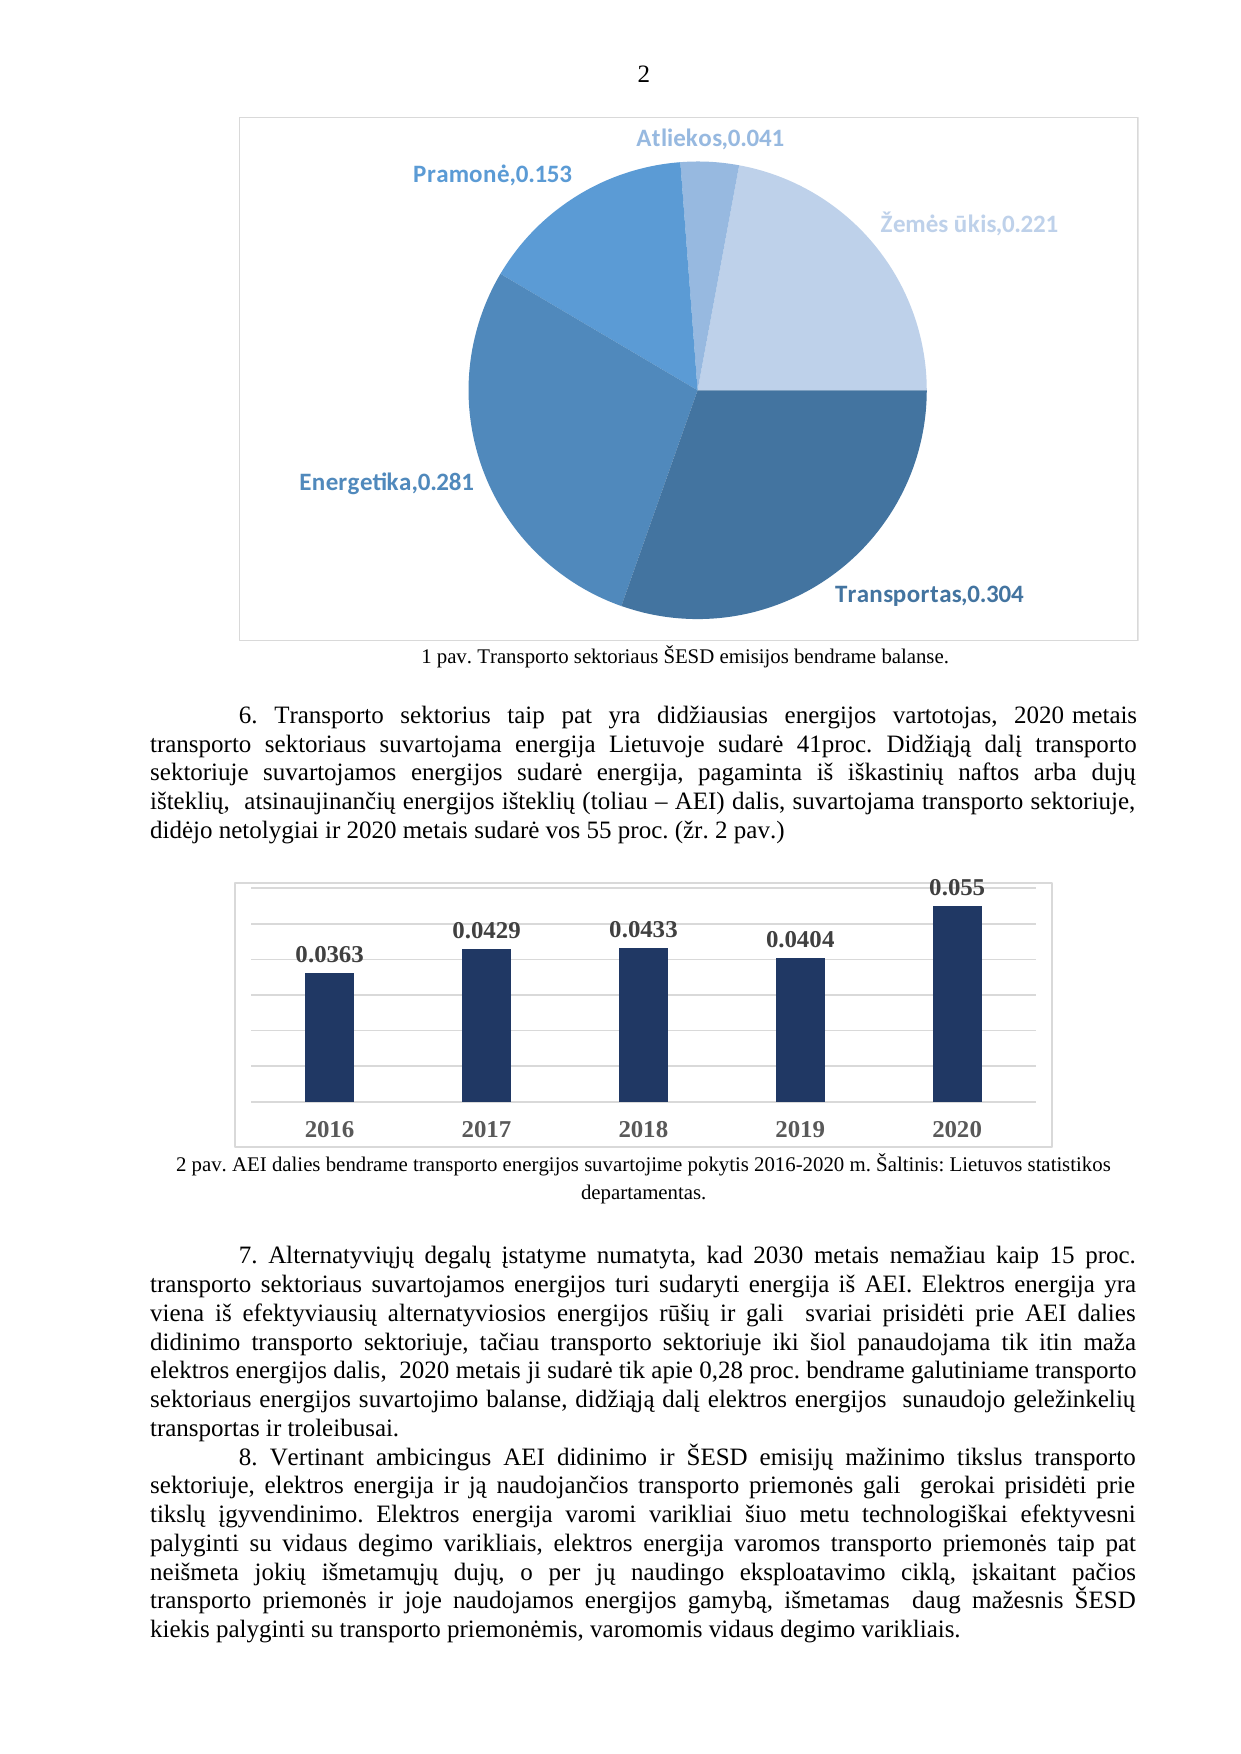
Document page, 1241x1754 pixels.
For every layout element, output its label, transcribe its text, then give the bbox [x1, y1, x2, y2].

text 7. Alternatyviųjų degalų įstatyme numatyta, kad 2030 metais nemažiau kaip 15 proc. transporto sektoriaus suvartojamos energijos turi sudaryti energija iš AEI. Elektros energija yra viena iš efektyviausių alternatyviosios energijos rūšių ir gali svariai prisidėti prie AEI dalies didinimo transporto sektoriuje, tačiau transporto sektoriuje iki šiol panaudojama tik itin maža elektros energijos dalis, 2020 metais ji sudarė tik apie 0,28 proc. bendrame galutiniame transporto sektoriaus energijos suvartojimo balanse, didžiąją dalį elektros energijos sunaudojo geležinkelių transportas ir troleibusai. [150, 1240, 1137, 1442]
text 2 pav. AEI dalies bendrame transporto energijos suvartojime pokytis 2016-2020 m. Šaltinis: Lietuvos statistikos departamentas. [150, 1152, 1137, 1204]
text 1 pav. Transporto sektoriaus ŠESD emisijos bendrame balanse. [150, 643, 1137, 668]
text 8. Vertinant ambicingus AEI didinimo ir ŠESD emisijų mažinimo tikslus transporto sektoriuje, elektros energija ir ją naudojančios transporto priemonės gali gerokai prisidėti prie tikslų įgyvendinimo. Elektros energija varomi varikliai šiuo metu technologiškai efektyvesni palyginti su vidaus degimo varikliais, elektros energija varomos transporto priemonės taip pat neišmeta jokių išmetamųjų dujų, o per jų naudingo eksploatavimo ciklą, įskaitant pačios transporto priemonės ir joje naudojamos energijos gamybą, išmetamas daug mažesnis ŠESD kiekis palyginti su transporto priemonėmis, varomomis vidaus degimo varikliais. [150, 1442, 1137, 1643]
text 6. Transporto sektorius taip pat yra didžiausias energijos vartotojas, 2020 metais transporto sektoriaus suvartojama energija Lietuvoje sudarė 41proc. Didžiąją dalį transporto sektoriuje suvartojamos energijos sudarė energija, pagaminta iš iškastinių naftos arba dujų išteklių, atsinaujinančių energijos išteklių (toliau – AEI) dalis, suvartojama transporto sektoriuje, didėjo netolygiai ir 2020 metais sudarė vos 55 proc. (žr. 2 pav.) [150, 700, 1137, 844]
